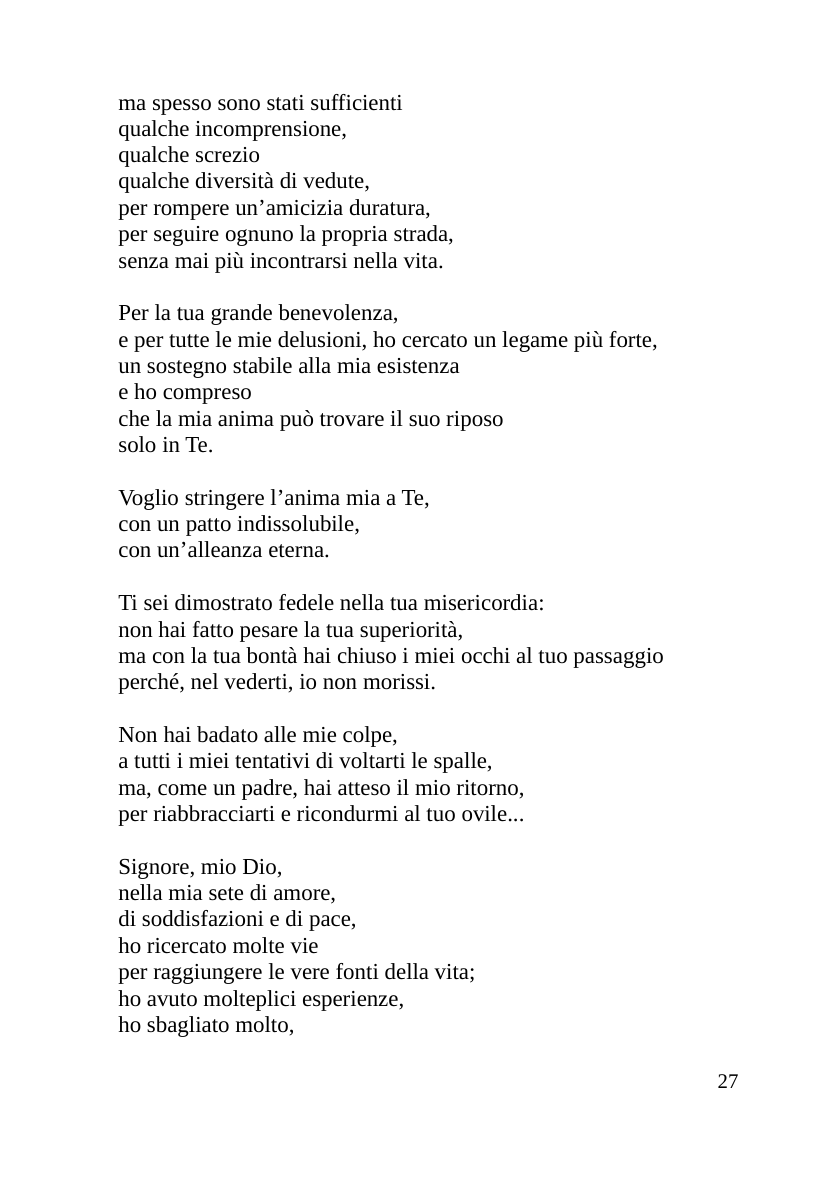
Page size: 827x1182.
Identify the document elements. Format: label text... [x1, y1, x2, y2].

text solo in Te. [88, 431, 738, 457]
text qualche screzio [88, 141, 738, 168]
text a tutti i miei tentativi di voltarti le spalle, [88, 747, 738, 774]
text Non hai badato alle mie colpe, [88, 721, 738, 747]
text con un patto indissolubile, [88, 510, 738, 537]
text e per tutte le mie delusioni, ho cercato un legame più forte, [88, 326, 738, 352]
text ma con la tua bontà hai chiuso i miei occhi al tuo passaggio [88, 642, 738, 668]
text e ho compreso [88, 378, 738, 405]
text ma, come un padre, hai atteso il mio ritorno, [88, 774, 738, 800]
text di soddisfazioni e di pace, [88, 906, 738, 932]
text per seguire ognuno la propria strada, [88, 220, 738, 247]
text senza mai più incontrarsi nella vita. [88, 247, 738, 273]
text con un’alleanza eterna. [88, 537, 738, 563]
text ho ricercato molte vie [88, 932, 738, 958]
text Ti sei dimostrato fedele nella tua misericordia: [88, 589, 738, 616]
text nella mia sete di amore, [88, 879, 738, 906]
text un sostegno stabile alla mia esistenza [88, 352, 738, 378]
text per riabbracciarti e ricondurmi al tuo ovile... [88, 800, 738, 826]
text qualche incomprensione, [88, 115, 738, 141]
text che la mia anima può trovare il suo riposo [88, 405, 738, 431]
text Voglio stringere l’anima mia a Te, [88, 484, 738, 510]
text ho sbagliato molto, [88, 1011, 738, 1037]
text non hai fatto pesare la tua superiorità, [88, 616, 738, 642]
text ma spesso sono stati sufficienti [88, 88, 738, 115]
text Signore, mio Dio, [88, 853, 738, 879]
text per raggiungere le vere fonti della vita; [88, 958, 738, 984]
text Per la tua grande benevolenza, [88, 299, 738, 326]
text per rompere un’amicizia duratura, [88, 194, 738, 220]
text perché, nel vederti, io non morissi. [88, 668, 738, 695]
text qualche diversità di vedute, [88, 168, 738, 194]
text ho avuto molteplici esperienze, [88, 984, 738, 1011]
